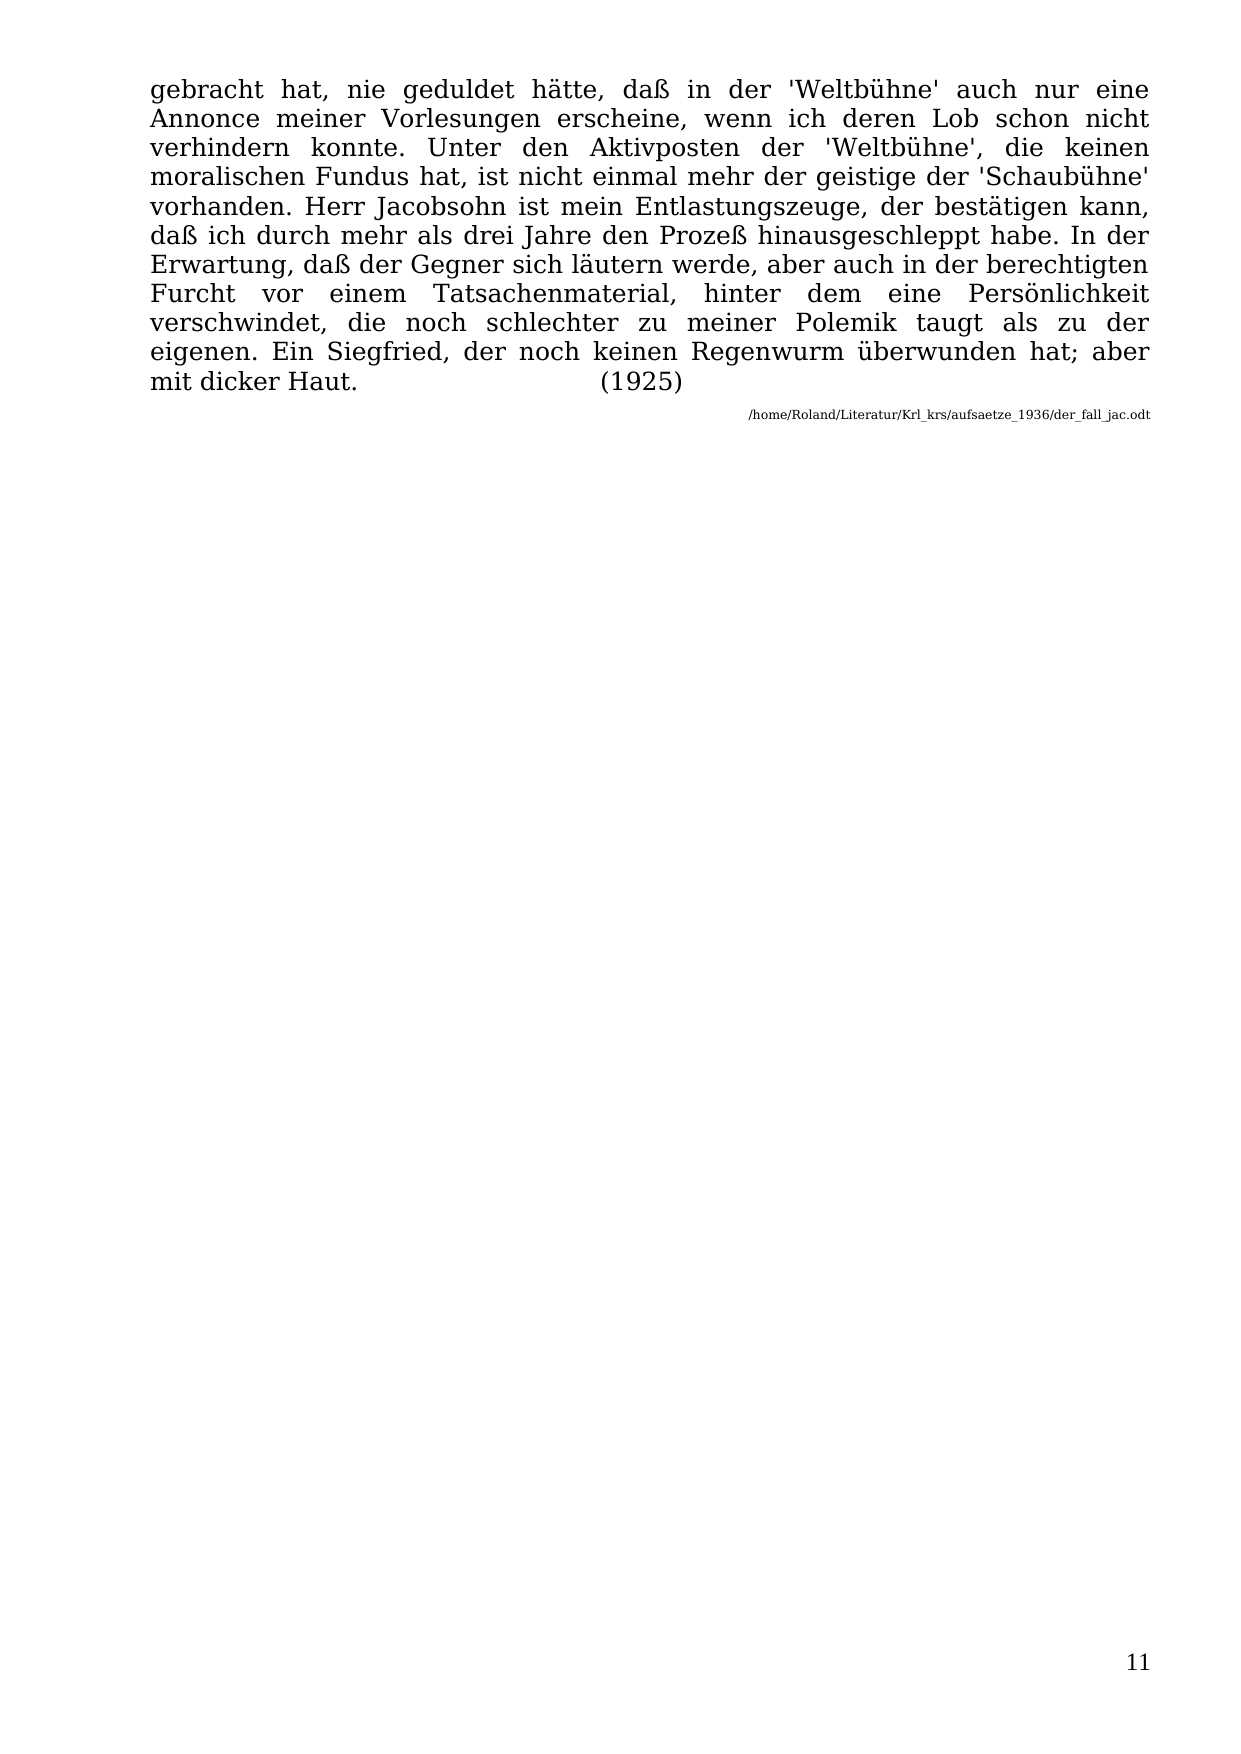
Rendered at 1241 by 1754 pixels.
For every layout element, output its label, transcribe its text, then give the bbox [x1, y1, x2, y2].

text /home/Roland/Literatur/Krl_krs/aufsaetze_1936/der_fall_jac.odt [150, 396, 1151, 422]
text gebracht hat, nie geduldet hätte, daß in der 'Weltbühne' auch nur eine Annonce meiner Vorlesungen erscheine, wenn ich deren Lob schon nicht verhindern konnte. Unter den Aktivposten der 'Weltbühne', die keinen moralischen Fundus hat, ist nicht einmal mehr der geistige der 'Schaubühne' vorhanden. Herr Jacobsohn ist mein Entlastungszeuge, der bestätigen kann, daß ich durch mehr als drei Jahre den Prozeß hinausgeschleppt habe. In der Erwartung, daß der Gegner sich läutern werde, aber auch in der berechtigten Furcht vor einem Tatsachenmaterial, hinter dem eine Persönlichkeit verschwindet, die noch schlechter zu meiner Polemik taugt als zu der eigenen. Ein Siegfried, der noch keinen Regenwurm überwunden hat; aber mit dicker Haut. (1925) [150, 75, 1151, 396]
